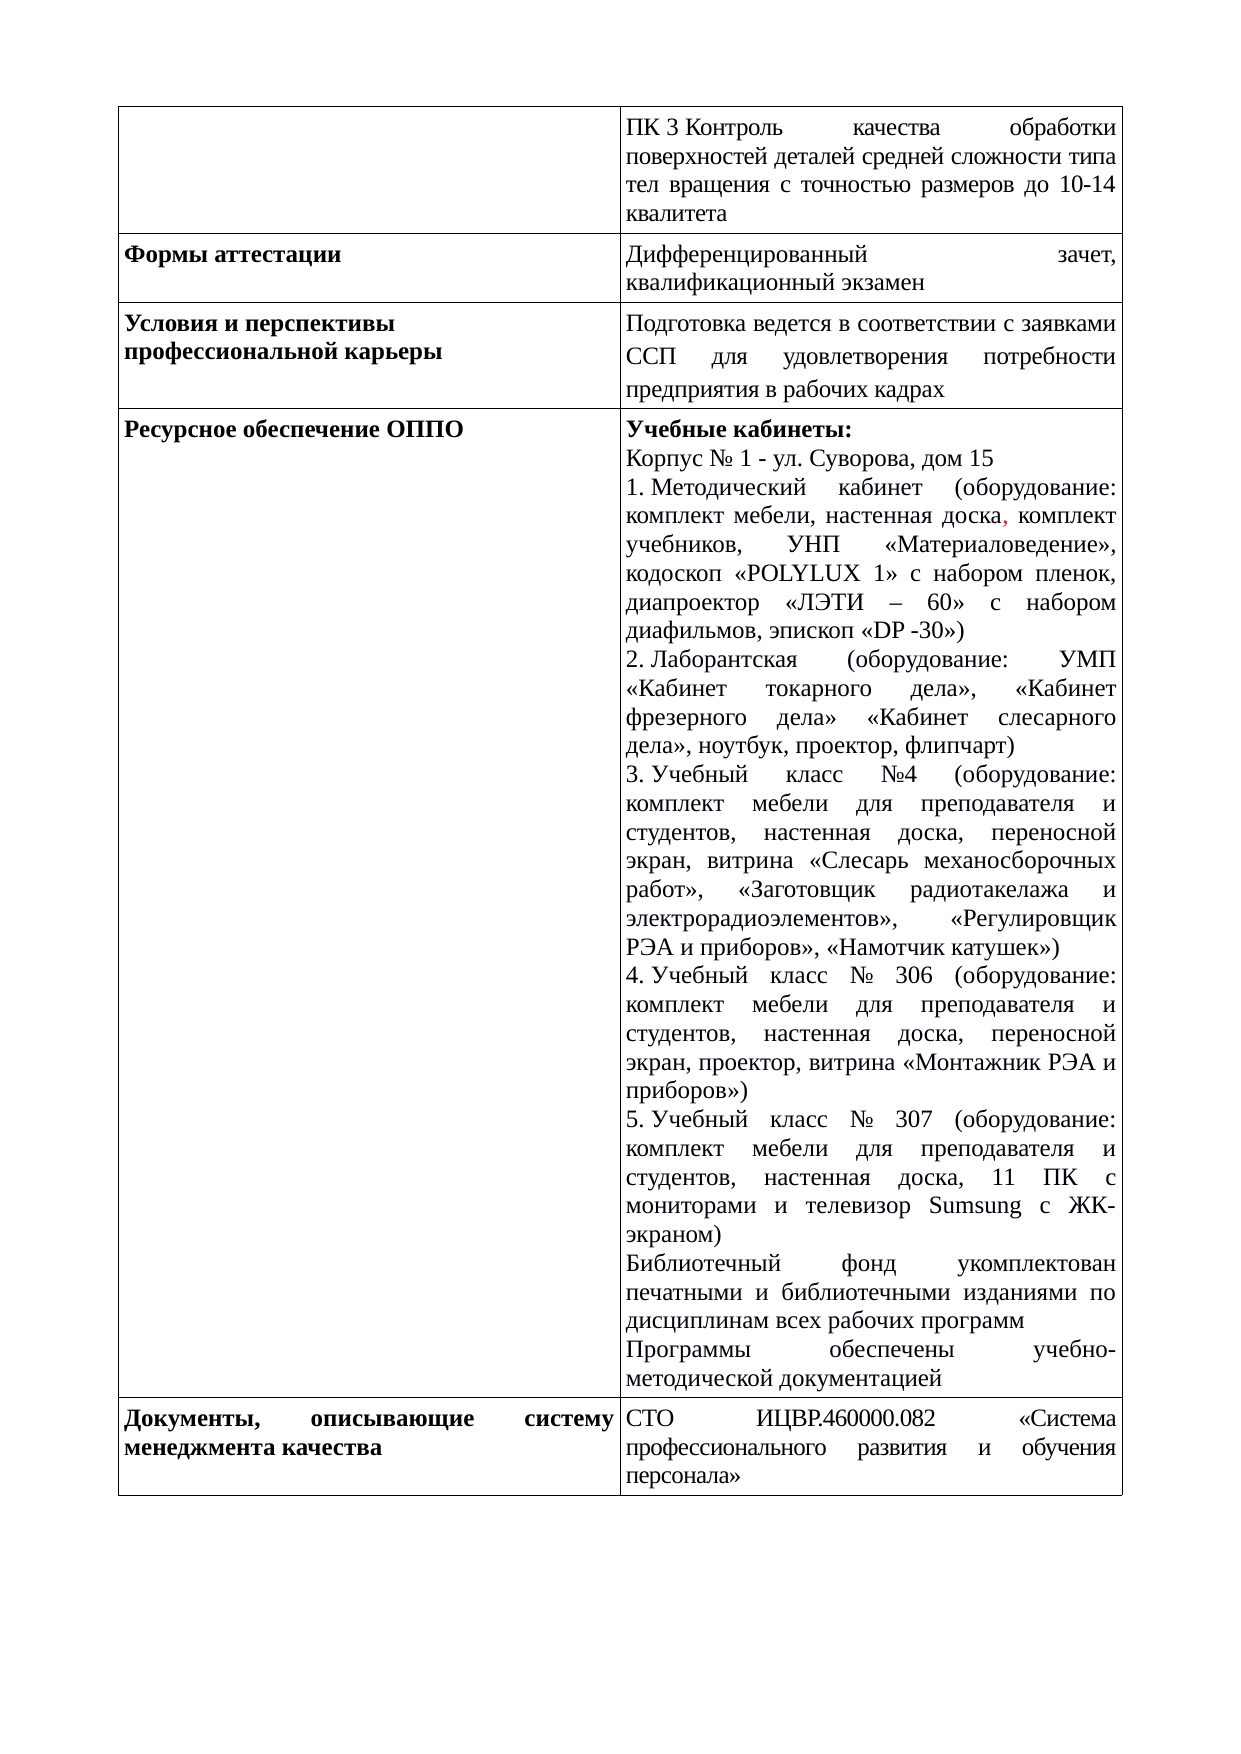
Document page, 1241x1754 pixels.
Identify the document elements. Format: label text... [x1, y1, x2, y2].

table_cell Дифференцированный зачет, квалификационный экзамен [621, 234, 1122, 302]
table_cell Учебные кабинеты: Корпус № 1 - ул. Суворова, дом 15 1. Методический кабинет (оборудование: комплект мебели, настенная доска, комплект учебников, УНП «Материаловедение», кодоскоп «POLYLUX 1» с набором пленок, диапроектор «ЛЭТИ – 60» с набором диафильмов, эпископ «DP -30») 2. Лаборантская (оборудование: УМП «Кабинет токарного дела», «Кабинет фрезерного дела» «Кабинет слесарного дела», ноутбук, проектор, флипчарт) 3. Учебный класс №4 (оборудование: комплект мебели для преподавателя и студентов, настенная доска, переносной экран, витрина «Слесарь механосборочных работ», «Заготовщик радиотакелажа и электрорадиоэлементов», «Регулировщик РЭА и приборов», «Намотчик катушек») 4. Учебный класс № 306 (оборудование: комплект мебели для преподавателя и студентов, настенная доска, переносной экран, проектор, витрина «Монтажник РЭА и приборов») 5. Учебный класс № 307 (оборудование: комплект мебели для преподавателя и студентов, настенная доска, 11 ПК c мониторами и телевизор Sumsung с ЖК-экраном) Библиотечный фонд укомплектован печатными и библиотечными изданиями по дисциплинам всех рабочих программ Программы обеспечены учебно-методической документацией [621, 409, 1122, 1397]
table_cell Ресурсное обеспечение ОППО [119, 409, 620, 1397]
table_cell Подготовка ведется в соответствии с заявками ССП для удовлетворения потребности предприятия в рабочих кадрах [621, 303, 1122, 408]
table_cell Документы, описывающие систему менеджмента качества [119, 1398, 620, 1495]
table_cell Условия и перспективы профессиональной карьеры [119, 303, 620, 408]
table_cell СТО ИЦВР.460000.082 «Система профессионального развития и обучения персонала» [621, 1398, 1122, 1495]
table_cell [119, 107, 620, 233]
table_cell Формы аттестации [119, 234, 620, 302]
table_cell ПК 3 Контроль качества обработки поверхностей деталей средней сложности типа тел вращения с точностью размеров до 10-14 квалитета [621, 107, 1122, 233]
